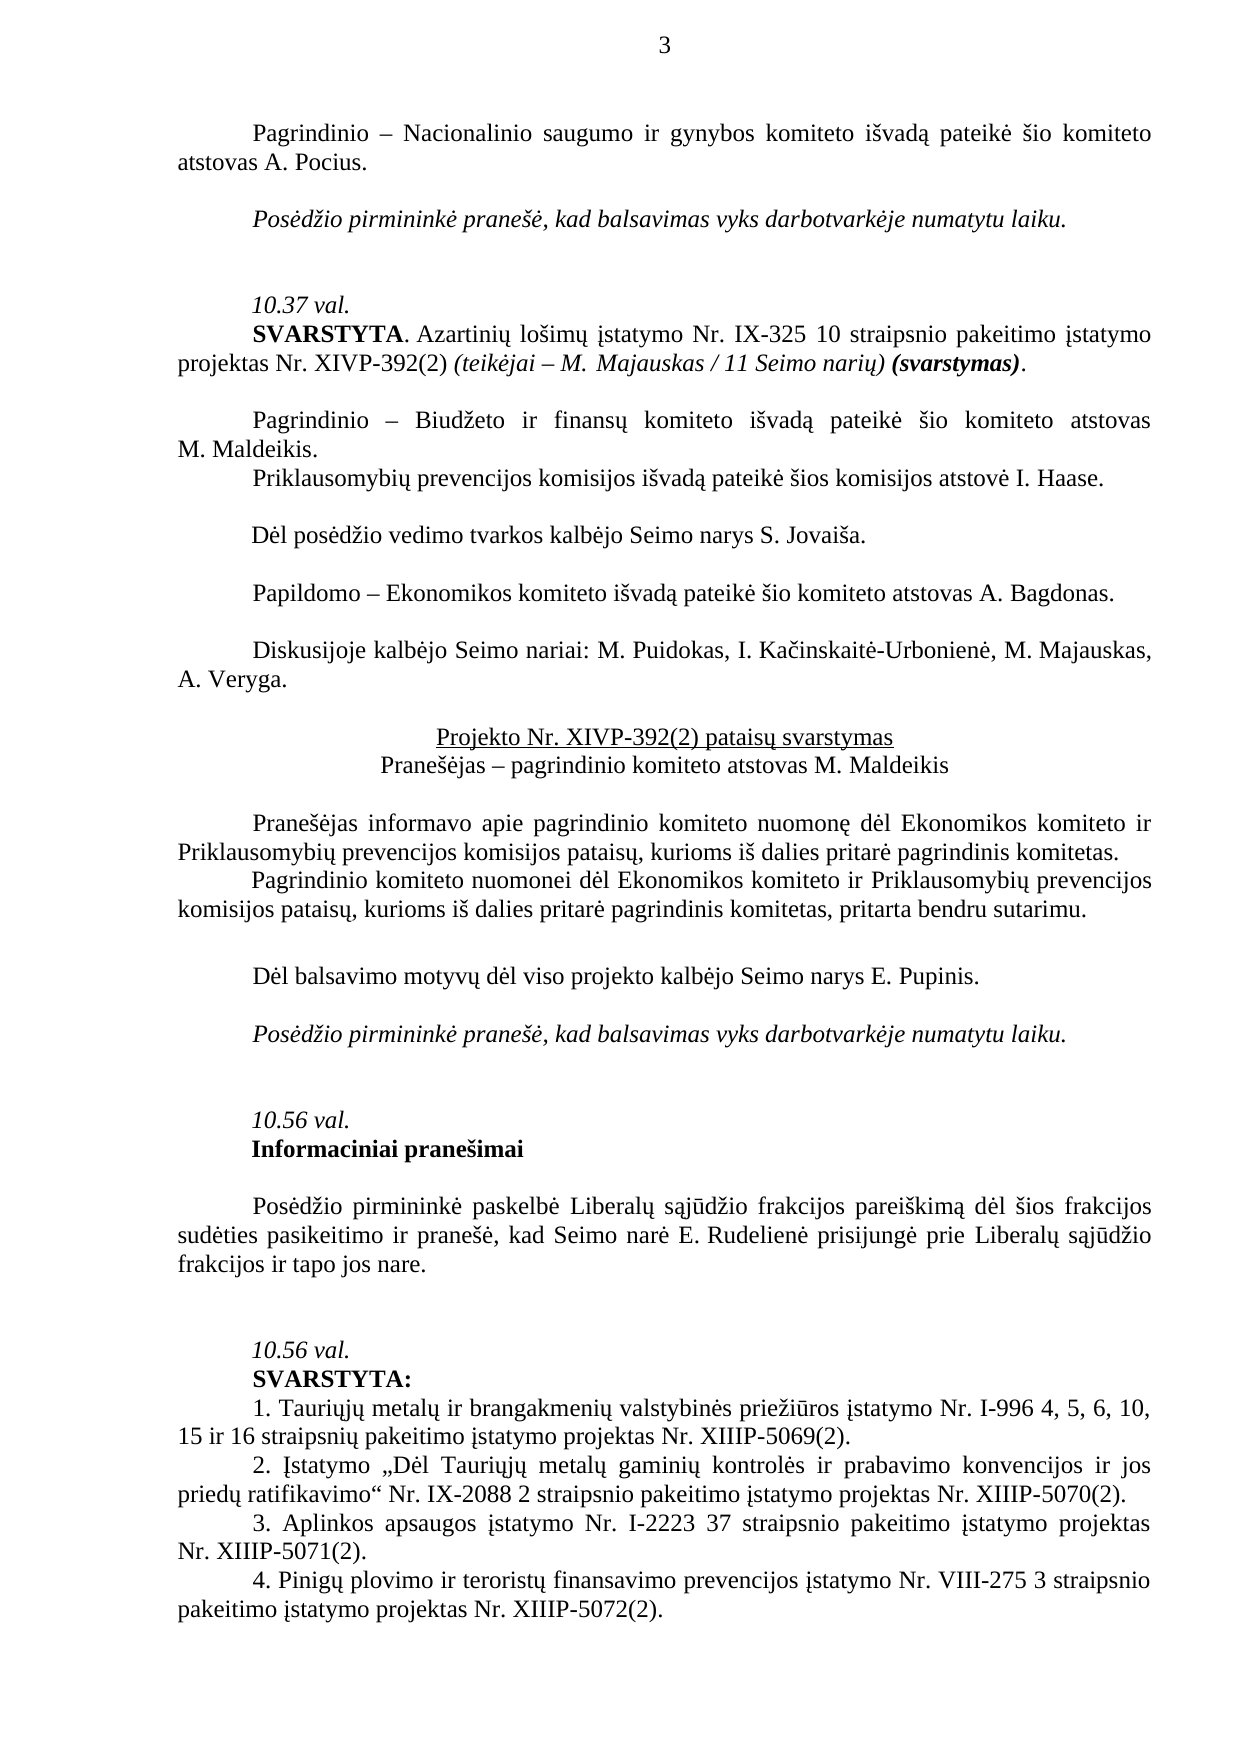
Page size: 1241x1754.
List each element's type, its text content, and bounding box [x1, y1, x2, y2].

text 2. Įstatymo „Dėl Tauriųjų metalų gaminių kontrolės ir prabavimo konvencijos ir jos priedų ratifikavimo“ Nr. IX-2088 2 straipsnio pakeitimo įstatymo projektas Nr. XIIIP-5070(2). [177, 1450, 1152, 1508]
text Informaciniai pranešimai [177, 1134, 1152, 1163]
text 1. Tauriųjų metalų ir brangakmenių valstybinės priežiūros įstatymo Nr. I-996 4, 5, 6, 10, 15 ir 16 straipsnių pakeitimo įstatymo projektas Nr. XIIIP-5069(2). [177, 1393, 1152, 1450]
text 3. Aplinkos apsaugos įstatymo Nr. I-2223 37 straipsnio pakeitimo įstatymo projektas Nr. XIIIP-5071(2). [177, 1508, 1152, 1565]
text Pranešėjas – pagrindinio komiteto atstovas M. Maldeikis [177, 751, 1152, 779]
text Papildomo – Ekonomikos komiteto išvadą pateikė šio komiteto atstovas A. Bagdonas. [177, 578, 1152, 607]
text Pagrindinio – Nacionalinio saugumo ir gynybos komiteto išvadą pateikė šio komiteto atstovas A. Pocius. [177, 118, 1152, 176]
text Priklausomybių prevencijos komisijos išvadą pateikė šios komisijos atstovė I. Haase. [177, 463, 1152, 492]
subtitle Projekto Nr. XIVP-392(2) pataisų svarstymas [177, 722, 1152, 751]
text Diskusijoje kalbėjo Seimo nariai: M. Puidokas, I. Kačinskaitė-Urbonienė, M. Majauskas, A. Veryga. [177, 636, 1152, 693]
text Dėl posėdžio vedimo tvarkos kalbėjo Seimo narys S. Jovaiša. [177, 521, 1152, 549]
text 4. Pinigų plovimo ir teroristų finansavimo prevencijos įstatymo Nr. VIII-275 3 straipsnio pakeitimo įstatymo projektas Nr. XIIIP-5072(2). [177, 1565, 1152, 1623]
text SVARSTYTA. Azartinių lošimų įstatymo Nr. IX-325 10 straipsnio pakeitimo įstatymo projektas Nr. XIVP-392(2) (teikėjai – M. Majauskas / 11 Seimo narių) (svarstymas). [177, 319, 1152, 377]
text Posėdžio pirmininkė pranešė, kad balsavimas vyks darbotvarkėje numatytu laiku. [177, 204, 1152, 233]
text Posėdžio pirmininkė pranešė, kad balsavimas vyks darbotvarkėje numatytu laiku. [177, 1019, 1152, 1048]
text 10.37 val. [177, 291, 1152, 319]
text Pranešėjas informavo apie pagrindinio komiteto nuomonę dėl Ekonomikos komiteto ir Priklausomybių prevencijos komisijos pataisų, kurioms iš dalies pritarė pagrindinis komitetas. [177, 808, 1152, 866]
text Dėl balsavimo motyvų dėl viso projekto kalbėjo Seimo narys E. Pupinis. [177, 961, 1152, 990]
text 10.56 val. [177, 1335, 1152, 1364]
text 10.56 val. [177, 1105, 1152, 1134]
text Pagrindinio komiteto nuomonei dėl Ekonomikos komiteto ir Priklausomybių prevencijos komisijos pataisų, kurioms iš dalies pritarė pagrindinis komitetas, pritarta bendru sutarimu. [177, 866, 1152, 923]
text Pagrindinio – Biudžeto ir finansų komiteto išvadą pateikė šio komiteto atstovas M. Maldeikis. [177, 406, 1152, 463]
text Posėdžio pirmininkė paskelbė Liberalų sąjūdžio frakcijos pareiškimą dėl šios frakcijos sudėties pasikeitimo ir pranešė, kad Seimo narė E. Rudelienė prisijungė prie Liberalų sąjūdžio frakcijos ir tapo jos nare. [177, 1191, 1152, 1278]
text SVARSTYTA: [177, 1364, 1152, 1393]
